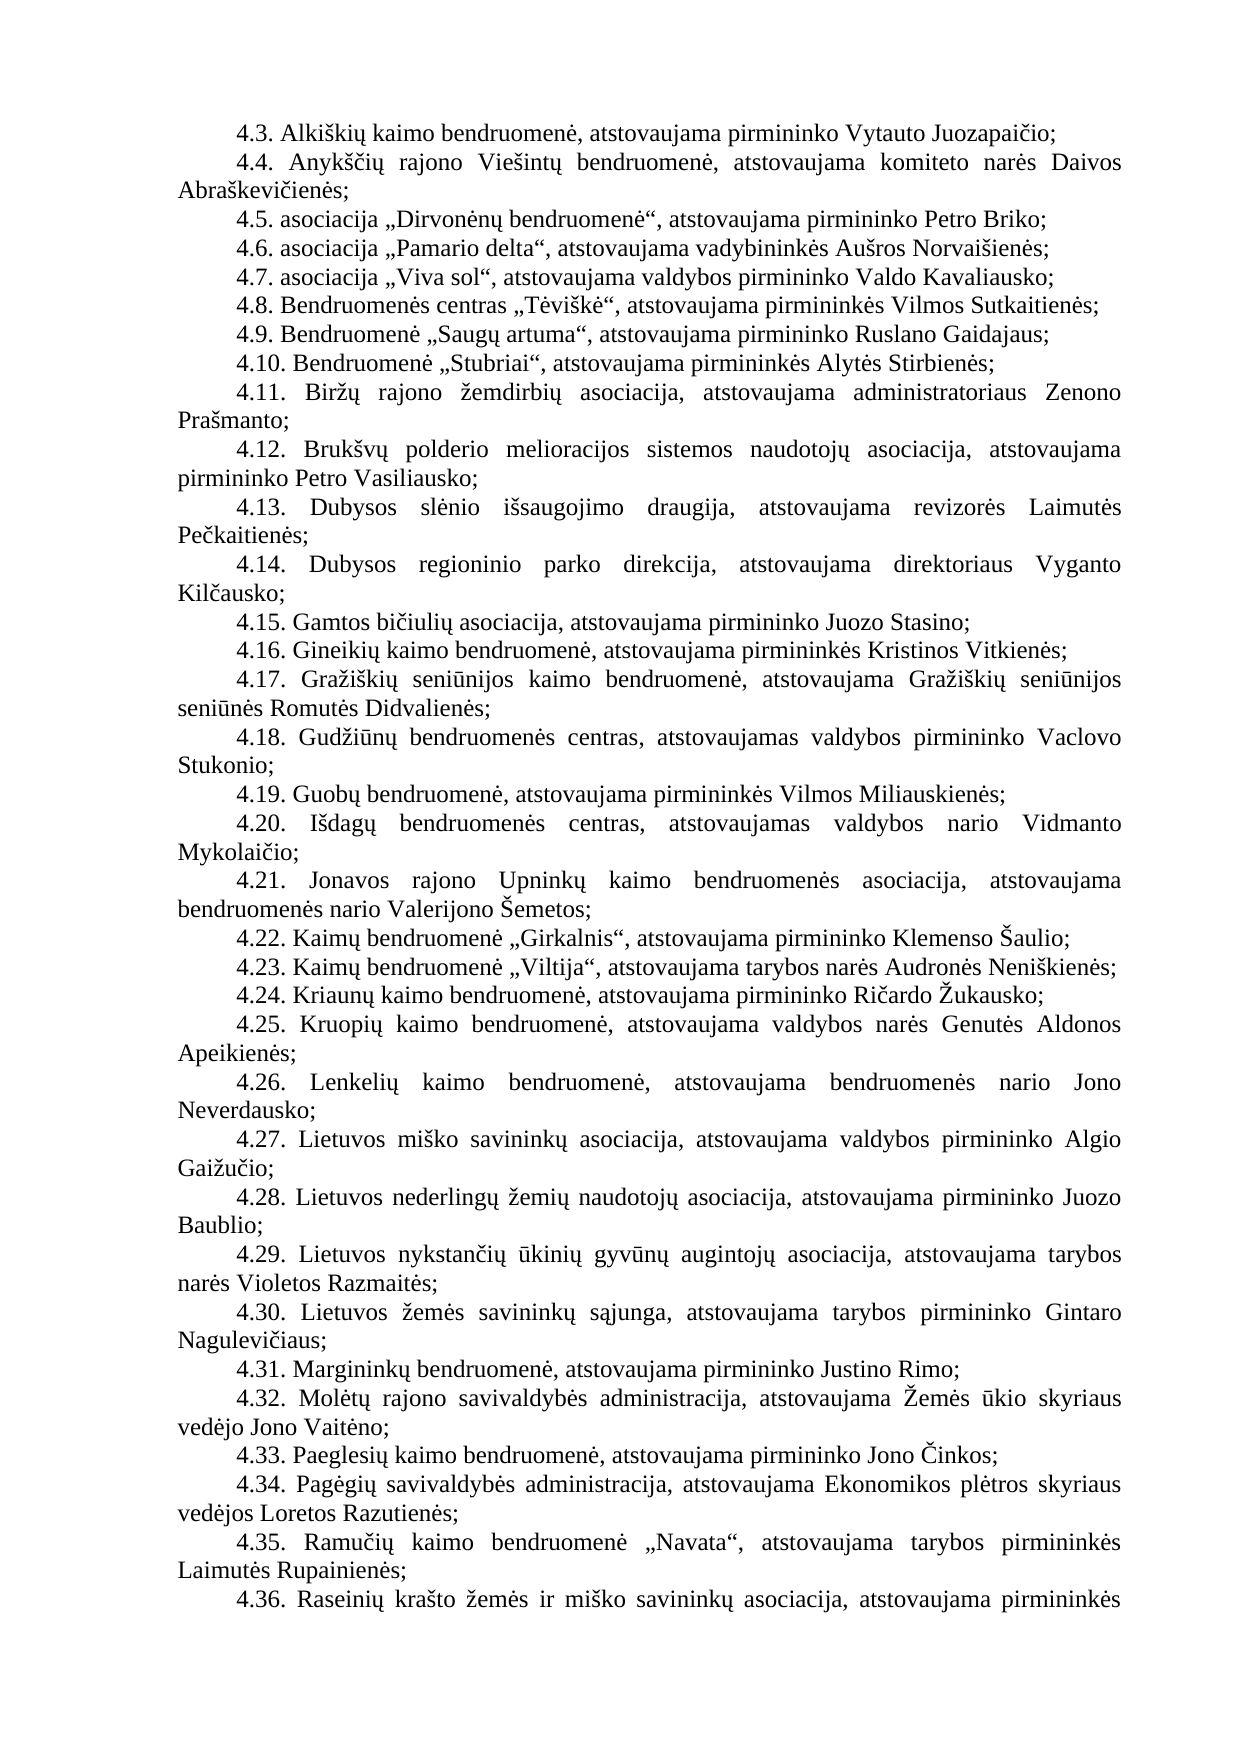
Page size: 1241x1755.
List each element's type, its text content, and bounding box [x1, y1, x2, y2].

text 4.20. Išdagų bendruomenės centras, atstovaujamas valdybos nario Vidmanto Mykolaičio; [177, 808, 1122, 866]
text 4.26. Lenkelių kaimo bendruomenė, atstovaujama bendruomenės nario Jono Neverdausko; [177, 1067, 1122, 1124]
text 4.15. Gamtos bičiulių asociacija, atstovaujama pirmininko Juozo Stasino; [177, 607, 1122, 636]
text 4.31. Margininkų bendruomenė, atstovaujama pirmininko Justino Rimo; [177, 1354, 1122, 1383]
text 4.22. Kaimų bendruomenė „Girkalnis“, atstovaujama pirmininko Klemenso Šaulio; [177, 923, 1122, 952]
text 4.17. Gražiškių seniūnijos kaimo bendruomenė, atstovaujama Gražiškių seniūnijos seniūnės Romutės Didvalienės; [177, 664, 1122, 722]
text 4.4. Anykščių rajono Viešintų bendruomenė, atstovaujama komiteto narės Daivos Abraškevičienės; [177, 147, 1122, 204]
text 4.27. Lietuvos miško savininkų asociacija, atstovaujama valdybos pirmininko Algio Gaižučio; [177, 1124, 1122, 1182]
text 4.7. asociacija „Viva sol“, atstovaujama valdybos pirmininko Valdo Kavaliausko; [177, 262, 1122, 291]
text 4.30. Lietuvos žemės savininkų sąjunga, atstovaujama tarybos pirmininko Gintaro Nagulevičiaus; [177, 1297, 1122, 1354]
text 4.6. asociacija „Pamario delta“, atstovaujama vadybininkės Aušros Norvaišienės; [177, 233, 1122, 262]
text 4.11. Biržų rajono žemdirbių asociacija, atstovaujama administratoriaus Zenono Prašmanto; [177, 377, 1122, 434]
text 4.12. Brukšvų polderio melioracijos sistemos naudotojų asociacija, atstovaujama pirmininko Petro Vasiliausko; [177, 434, 1122, 492]
text 4.18. Gudžiūnų bendruomenės centras, atstovaujamas valdybos pirmininko Vaclovo Stukonio; [177, 722, 1122, 779]
text 4.23. Kaimų bendruomenė „Viltija“, atstovaujama tarybos narės Audronės Neniškienės; [177, 952, 1122, 981]
text 4.10. Bendruomenė „Stubriai“, atstovaujama pirmininkės Alytės Stirbienės; [177, 348, 1122, 377]
text 4.33. Paeglesių kaimo bendruomenė, atstovaujama pirmininko Jono Činkos; [177, 1441, 1122, 1469]
text 4.19. Guobų bendruomenė, atstovaujama pirmininkės Vilmos Miliauskienės; [177, 779, 1122, 808]
text 4.36. Raseinių krašto žemės ir miško savininkų asociacija, atstovaujama pirmininkės [177, 1584, 1122, 1613]
text 4.5. asociacija „Dirvonėnų bendruomenė“, atstovaujama pirmininko Petro Briko; [177, 204, 1122, 233]
text 4.21. Jonavos rajono Upninkų kaimo bendruomenės asociacija, atstovaujama bendruomenės nario Valerijono Šemetos; [177, 866, 1122, 923]
text 4.35. Ramučių kaimo bendruomenė „Navata“, atstovaujama tarybos pirmininkės Laimutės Rupainienės; [177, 1527, 1122, 1584]
text 4.29. Lietuvos nykstančių ūkinių gyvūnų augintojų asociacija, atstovaujama tarybos narės Violetos Razmaitės; [177, 1239, 1122, 1297]
text 4.16. Gineikių kaimo bendruomenė, atstovaujama pirmininkės Kristinos Vitkienės; [177, 636, 1122, 664]
text 4.24. Kriaunų kaimo bendruomenė, atstovaujama pirmininko Ričardo Žukausko; [177, 981, 1122, 1009]
text 4.13. Dubysos slėnio išsaugojimo draugija, atstovaujama revizorės Laimutės Pečkaitienės; [177, 492, 1122, 549]
text 4.14. Dubysos regioninio parko direkcija, atstovaujama direktoriaus Vyganto Kilčausko; [177, 549, 1122, 607]
text 4.25. Kruopių kaimo bendruomenė, atstovaujama valdybos narės Genutės Aldonos Apeikienės; [177, 1009, 1122, 1067]
text 4.32. Molėtų rajono savivaldybės administracija, atstovaujama Žemės ūkio skyriaus vedėjo Jono Vaitėno; [177, 1383, 1122, 1441]
text 4.28. Lietuvos nederlingų žemių naudotojų asociacija, atstovaujama pirmininko Juozo Baublio; [177, 1182, 1122, 1239]
text 4.8. Bendruomenės centras „Tėviškė“, atstovaujama pirmininkės Vilmos Sutkaitienės; [177, 291, 1122, 319]
text 4.3. Alkiškių kaimo bendruomenė, atstovaujama pirmininko Vytauto Juozapaičio; [177, 118, 1122, 147]
text 4.34. Pagėgių savivaldybės administracija, atstovaujama Ekonomikos plėtros skyriaus vedėjos Loretos Razutienės; [177, 1469, 1122, 1527]
text 4.9. Bendruomenė „Saugų artuma“, atstovaujama pirmininko Ruslano Gaidajaus; [177, 319, 1122, 348]
